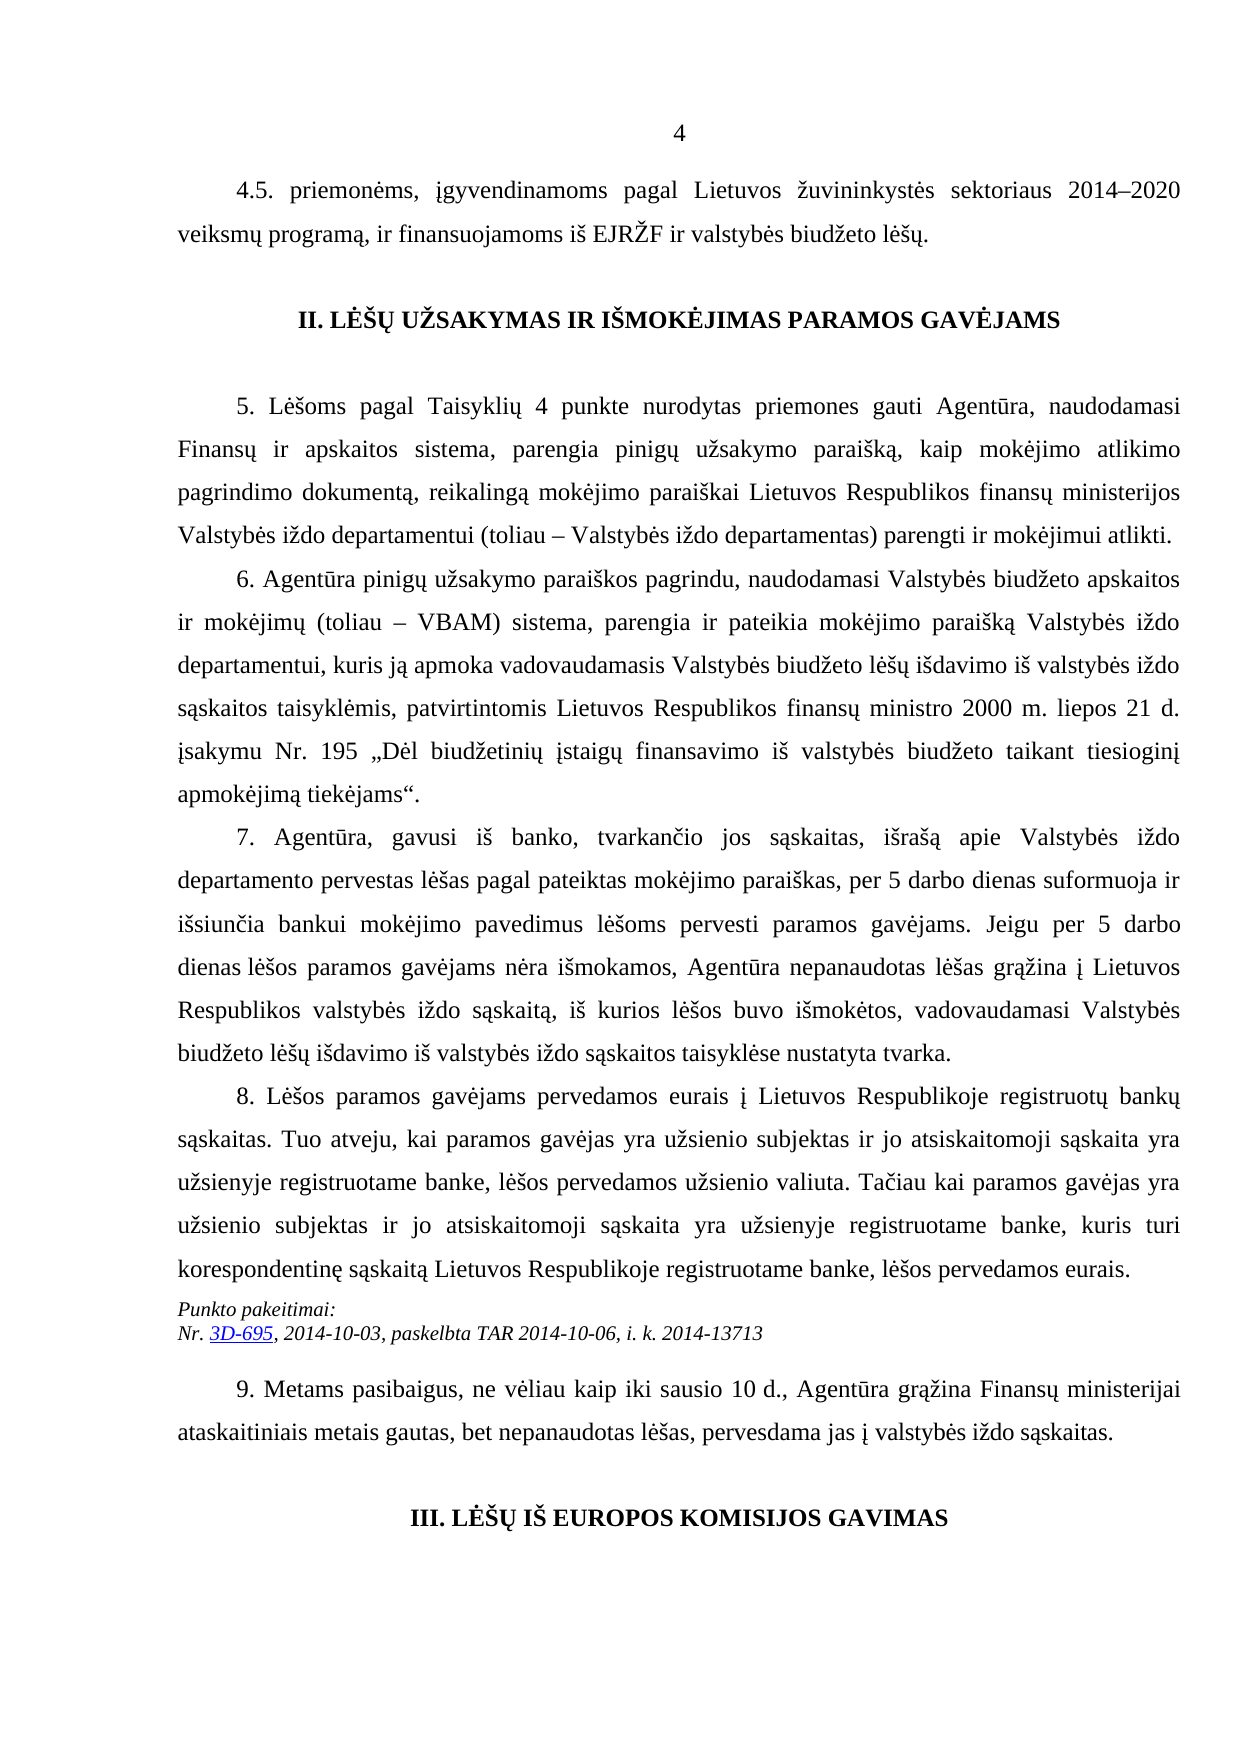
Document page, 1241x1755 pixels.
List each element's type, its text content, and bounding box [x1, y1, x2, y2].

text II. lėšų UŽSAKYMAS IR išmokėjimas paramos gavėjams [177, 305, 1181, 334]
text 4.5. priemonėms, įgyvendinamoms pagal Lietuvos žuvininkystės sektoriaus 2014–2020 veiksmų programą, ir finansuojamoms iš EJRŽF ir valstybės biudžeto lėšų. [177, 176, 1181, 247]
text 7. Agentūra, gavusi iš banko, tvarkančio jos sąskaitas, išrašą apie Valstybės iždo departamento pervestas lėšas pagal pateiktas mokėjimo paraiškas, per 5 darbo dienas suformuoja ir išsiunčia bankui mokėjimo pavedimus lėšoms pervesti paramos gavėjams. Jeigu per 5 darbo dienas lėšos paramos gavėjams nėra išmokamos, Agentūra nepanaudotas lėšas grąžina į Lietuvos Respublikos valstybės iždo sąskaitą, iš kurios lėšos buvo išmokėtos, vadovaudamasi Valstybės biudžeto lėšų išdavimo iš valstybės iždo sąskaitos taisyklėse nustatyta tvarka. [177, 822, 1181, 1067]
text 9. Metams pasibaigus, ne vėliau kaip iki sausio 10 d., Agentūra grąžina Finansų ministerijai ataskaitiniais metais gautas, bet nepanaudotas lėšas, pervesdama jas į valstybės iždo sąskaitas. [177, 1374, 1181, 1446]
text 5. Lėšoms pagal Taisyklių 4 punkte nurodytas priemones gauti Agentūra, naudodamasi Finansų ir apskaitos sistema, parengia pinigų užsakymo paraišką, kaip mokėjimo atlikimo pagrindimo dokumentą, reikalingą mokėjimo paraiškai Lietuvos Respublikos finansų ministerijos Valstybės iždo departamentui (toliau – Valstybės iždo departamentas) parengti ir mokėjimui atlikti. [177, 391, 1181, 549]
text 6. Agentūra pinigų užsakymo paraiškos pagrindu, naudodamasi Valstybės biudžeto apskaitos ir mokėjimų (toliau – VBAM) sistema, parengia ir pateikia mokėjimo paraišką Valstybės iždo departamentui, kuris ją apmoka vadovaudamasis Valstybės biudžeto lėšų išdavimo iš valstybės iždo sąskaitos taisyklėmis, patvirtintomis Lietuvos Respublikos finansų ministro 2000 m. liepos 21 d. įsakymu Nr. 195 „Dėl biudžetinių įstaigų finansavimo iš valstybės biudžeto taikant tiesioginį apmokėjimą tiekėjams“. [177, 564, 1181, 808]
text 8. Lėšos paramos gavėjams pervedamos eurais į Lietuvos Respublikoje registruotų bankų sąskaitas. Tuo atveju, kai paramos gavėjas yra užsienio subjektas ir jo atsiskaitomoji sąskaita yra užsienyje registruotame banke, lėšos pervedamos užsienio valiuta. Tačiau kai paramos gavėjas yra užsienio subjektas ir jo atsiskaitomoji sąskaita yra užsienyje registruotame banke, kuris turi korespondentinę sąskaitą Lietuvos Respublikoje registruotame banke, lėšos pervedamos eurais. [177, 1081, 1181, 1282]
text Nr. 3D-695, 2014-10-03, paskelbta TAR 2014-10-06, i. k. 2014-13713 [177, 1321, 1181, 1345]
text Punkto pakeitimai: [177, 1297, 1181, 1321]
text III. LĖŠŲ IŠ EUROPOS KOMISIJOS GAVIMAS [177, 1503, 1181, 1532]
